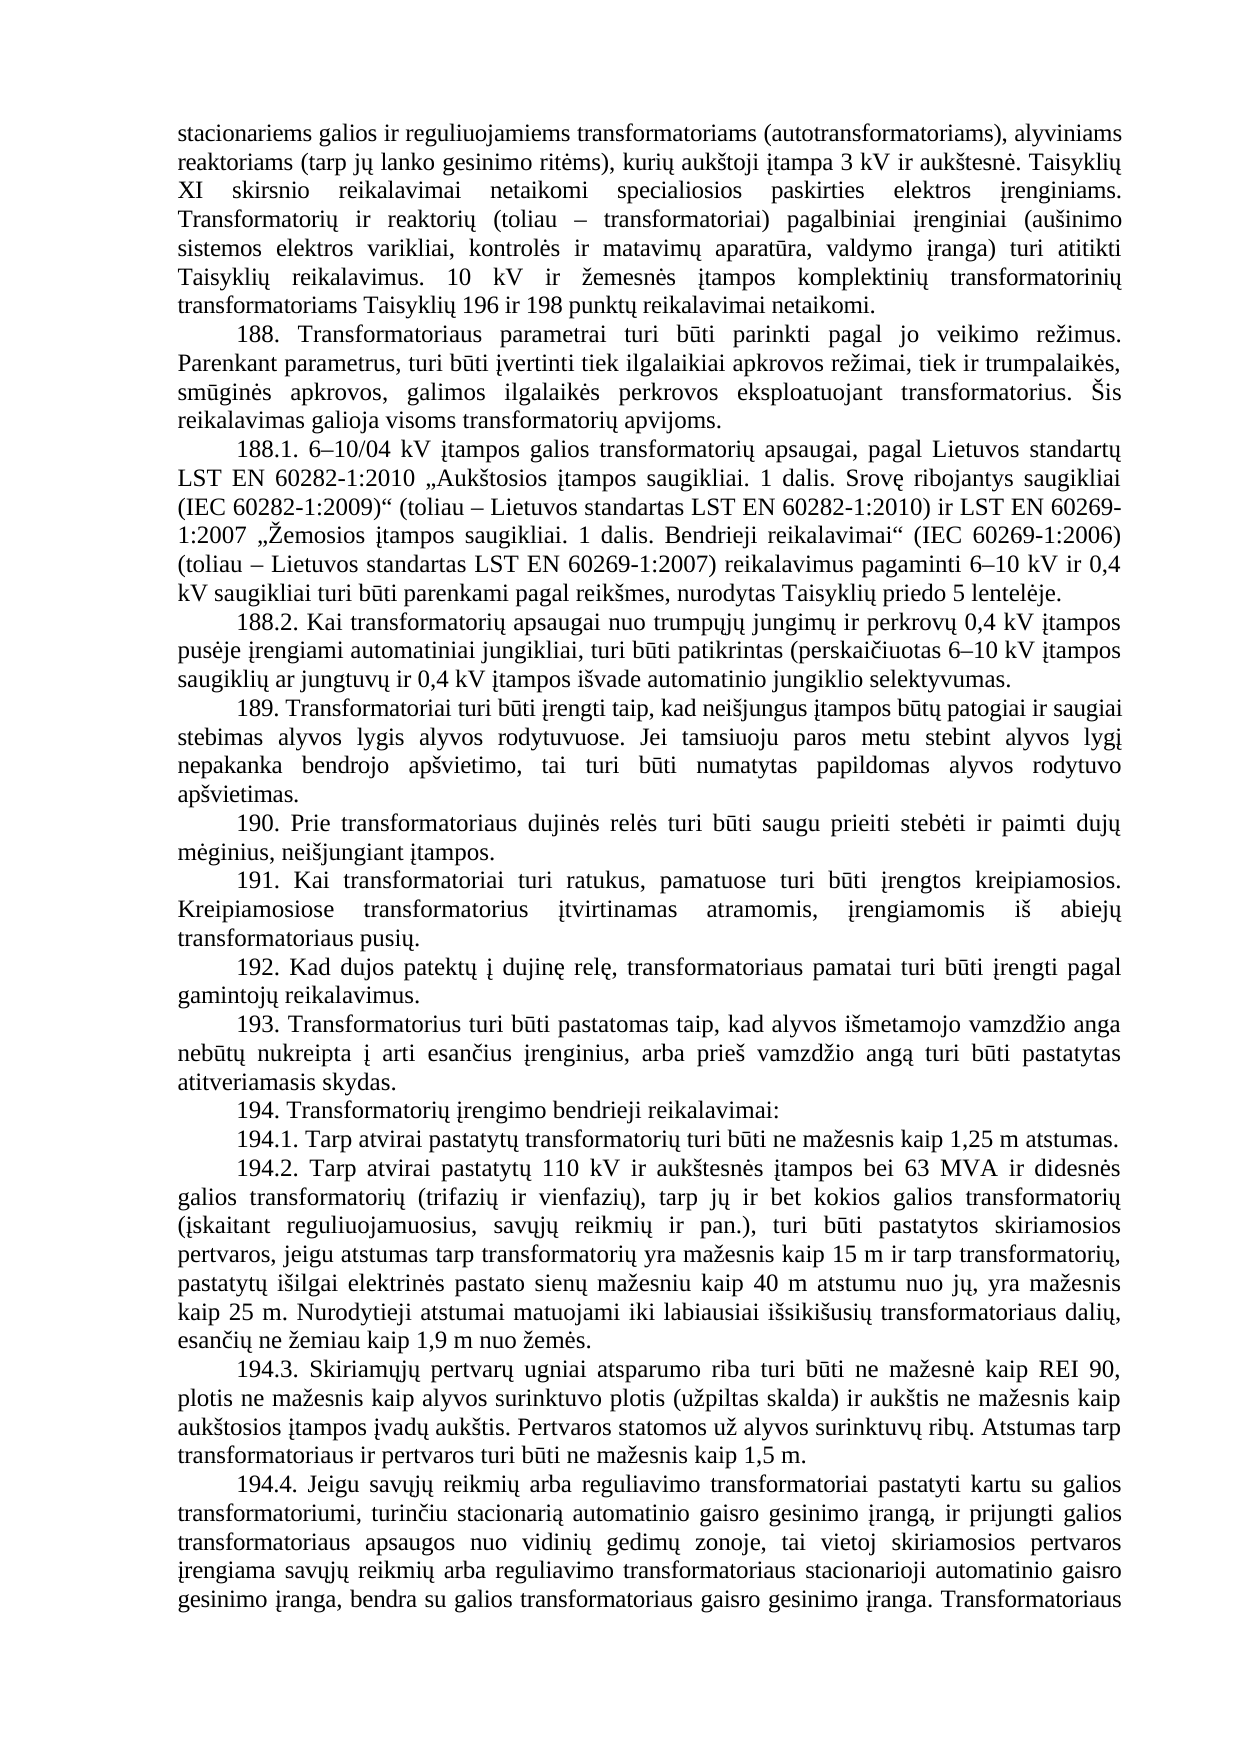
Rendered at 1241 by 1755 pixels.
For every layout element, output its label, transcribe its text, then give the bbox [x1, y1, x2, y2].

text 188. Transformatoriaus parametrai turi būti parinkti pagal jo veikimo režimus. Parenkant parametrus, turi būti įvertinti tiek ilgalaikiai apkrovos režimai, tiek ir trumpalaikės, smūginės apkrovos, galimos ilgalaikės perkrovos eksploatuojant transformatorius. Šis reikalavimas galioja visoms transformatorių apvijoms. [177, 319, 1122, 434]
text 188.1. 6–10/04 kV įtampos galios transformatorių apsaugai, pagal Lietuvos standartų LST EN 60282-1:2010 „Aukštosios įtampos saugikliai. 1 dalis. Srovę ribojantys saugikliai (IEC 60282-1:2009)“ (toliau – Lietuvos standartas LST EN 60282-1:2010) ir LST EN 60269-1:2007 „Žemosios įtampos saugikliai. 1 dalis. Bendrieji reikalavimai“ (IEC 60269-1:2006) (toliau – Lietuvos standartas LST EN 60269-1:2007) reikalavimus pagaminti 6–10 kV ir 0,4 kV saugikliai turi būti parenkami pagal reikšmes, nurodytas Taisyklių priedo 5 lentelėje. [177, 434, 1122, 607]
text 190. Prie transformatoriaus dujinės relės turi būti saugu prieiti stebėti ir paimti dujų mėginius, neišjungiant įtampos. [177, 808, 1122, 866]
text 191. Kai transformatoriai turi ratukus, pamatuose turi būti įrengtos kreipiamosios. Kreipiamosiose transformatorius įtvirtinamas atramomis, įrengiamomis iš abiejų transformatoriaus pusių. [177, 866, 1122, 952]
text 188.2. Kai transformatorių apsaugai nuo trumpųjų jungimų ir perkrovų 0,4 kV įtampos pusėje įrengiami automatiniai jungikliai, turi būti patikrintas (perskaičiuotas 6–10 kV įtampos saugiklių ar jungtuvų ir 0,4 kV įtampos išvade automatinio jungiklio selektyvumas. [177, 607, 1122, 693]
text 189. Transformatoriai turi būti įrengti taip, kad neišjungus įtampos būtų patogiai ir saugiai stebimas alyvos lygis alyvos rodytuvuose. Jei tamsiuoju paros metu stebint alyvos lygį nepakanka bendrojo apšvietimo, tai turi būti numatytas papildomas alyvos rodytuvo apšvietimas. [177, 693, 1122, 808]
text 194.4. Jeigu savųjų reikmių arba reguliavimo transformatoriai pastatyti kartu su galios transformatoriumi, turinčiu stacionarią automatinio gaisro gesinimo įrangą, ir prijungti galios transformatoriaus apsaugos nuo vidinių gedimų zonoje, tai vietoj skiriamosios pertvaros įrengiama savųjų reikmių arba reguliavimo transformatoriaus stacionarioji automatinio gaisro gesinimo įranga, bendra su galios transformatoriaus gaisro gesinimo įranga. Transformatoriaus [177, 1469, 1122, 1613]
text 193. Transformatorius turi būti pastatomas taip, kad alyvos išmetamojo vamzdžio anga nebūtų nukreipta į arti esančius įrenginius, arba prieš vamzdžio angą turi būti pastatytas atitveriamasis skydas. [177, 1009, 1122, 1096]
text 194.1. Tarp atvirai pastatytų transformatorių turi būti ne mažesnis kaip 1,25 m atstumas. [177, 1124, 1122, 1153]
text 194. Transformatorių įrengimo bendrieji reikalavimai: [177, 1096, 1122, 1124]
text 192. Kad dujos patektų į dujinę relę, transformatoriaus pamatai turi būti įrengti pagal gamintojų reikalavimus. [177, 952, 1122, 1009]
text 194.3. Skiriamųjų pertvarų ugniai atsparumo riba turi būti ne mažesnė kaip REI 90, plotis ne mažesnis kaip alyvos surinktuvo plotis (užpiltas skalda) ir aukštis ne mažesnis kaip aukštosios įtampos įvadų aukštis. Pertvaros statomos už alyvos surinktuvų ribų. Atstumas tarp transformatoriaus ir pertvaros turi būti ne mažesnis kaip 1,5 m. [177, 1354, 1122, 1469]
text 194.2. Tarp atvirai pastatytų 110 kV ir aukštesnės įtampos bei 63 MVA ir didesnės galios transformatorių (trifazių ir vienfazių), tarp jų ir bet kokios galios transformatorių (įskaitant reguliuojamuosius, savųjų reikmių ir pan.), turi būti pastatytos skiriamosios pertvaros, jeigu atstumas tarp transformatorių yra mažesnis kaip 15 m ir tarp transformatorių, pastatytų išilgai elektrinės pastato sienų mažesniu kaip 40 m atstumu nuo jų, yra mažesnis kaip 25 m. Nurodytieji atstumai matuojami iki labiausiai išsikišusių transformatoriaus dalių, esančių ne žemiau kaip 1,9 m nuo žemės. [177, 1153, 1122, 1354]
text stacionariems galios ir reguliuojamiems transformatoriams (autotransformatoriams), alyviniams reaktoriams (tarp jų lanko gesinimo ritėms), kurių aukštoji įtampa 3 kV ir aukštesnė. Taisyklių XI skirsnio reikalavimai netaikomi specialiosios paskirties elektros įrenginiams. Transformatorių ir reaktorių (toliau – transformatoriai) pagalbiniai įrenginiai (aušinimo sistemos elektros varikliai, kontrolės ir matavimų aparatūra, valdymo įranga) turi atitikti Taisyklių reikalavimus. 10 kV ir žemesnės įtampos komplektinių transformatorinių transformatoriams Taisyklių 196 ir 198 punktų reikalavimai netaikomi. [177, 118, 1122, 319]
